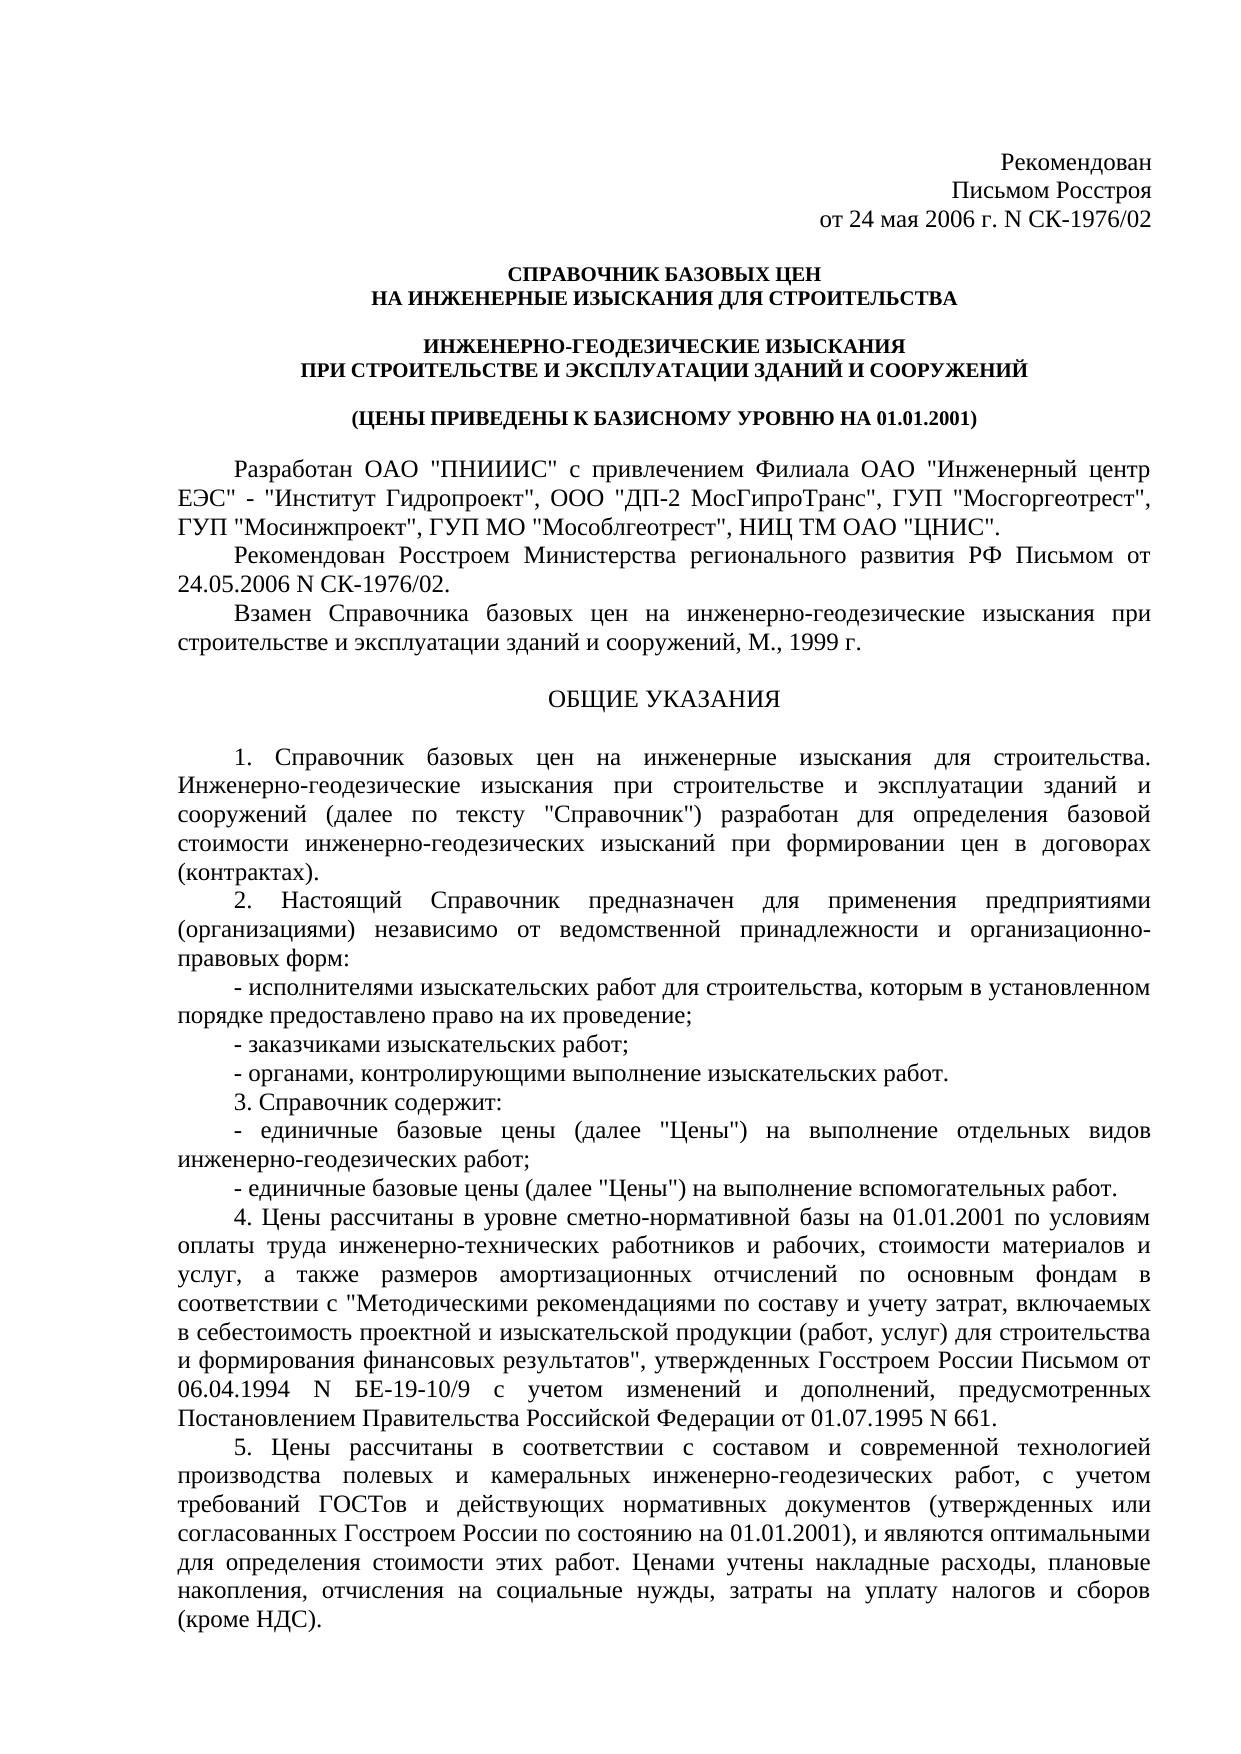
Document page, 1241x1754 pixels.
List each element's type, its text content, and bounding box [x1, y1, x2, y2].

text ОБЩИЕ УКАЗАНИЯ [177, 684, 1152, 713]
text - органами, контролирующими выполнение изыскательских работ. [177, 1058, 1152, 1087]
text Рекомендован Росстроем Министерства регионального развития РФ Письмом от 24.05.2006 N СК-1976/02. [177, 541, 1152, 598]
text Письмом Росстроя [177, 176, 1152, 204]
text 2. Настоящий Справочник предназначен для применения предприятиями (организациями) независимо от ведомственной принадлежности и организационно-правовых форм: [177, 886, 1152, 972]
text - единичные базовые цены (далее "Цены") на выполнение вспомогательных работ. [177, 1173, 1152, 1202]
text Взамен Справочника базовых цен на инженерно-геодезические изыскания при строительстве и эксплуатации зданий и сооружений, М., 1999 г. [177, 598, 1152, 656]
title ИНЖЕНЕРНО-ГЕОДЕЗИЧЕСКИЕ ИЗЫСКАНИЯ [177, 334, 1152, 358]
text 3. Справочник содержит: [177, 1087, 1152, 1116]
text 5. Цены рассчитаны в соответствии с составом и современной технологией производства полевых и камеральных инженерно-геодезических работ, с учетом требований ГОСТов и действующих нормативных документов (утвержденных или согласованных Госстроем России по состоянию на 01.01.2001), и являются оптимальными для определения стоимости этих работ. Ценами учтены накладные расходы, плановые накопления, отчисления на социальные нужды, затраты на уплату налогов и сборов (кроме НДС). [177, 1432, 1152, 1633]
title НА ИНЖЕНЕРНЫЕ ИЗЫСКАНИЯ ДЛЯ СТРОИТЕЛЬСТВА [177, 286, 1152, 310]
text - единичные базовые цены (далее "Цены") на выполнение отдельных видов инженерно-геодезических работ; [177, 1116, 1152, 1173]
text Рекомендован [177, 147, 1152, 176]
text 4. Цены рассчитаны в уровне сметно-нормативной базы на 01.01.2001 по условиям оплаты труда инженерно-технических работников и рабочих, стоимости материалов и услуг, а также размеров амортизационных отчислений по основным фондам в соответствии с "Методическими рекомендациями по составу и учету затрат, включаемых в себестоимость проектной и изыскательской продукции (работ, услуг) для строительства и формирования финансовых результатов", утвержденных Госстроем России Письмом от 06.04.1994 N БЕ-19-10/9 с учетом изменений и дополнений, предусмотренных Постановлением Правительства Российской Федерации от 01.07.1995 N 661. [177, 1202, 1152, 1432]
text 1. Справочник базовых цен на инженерные изыскания для строительства. Инженерно-геодезические изыскания при строительстве и эксплуатации зданий и сооружений (далее по тексту "Справочник") разработан для определения базовой стоимости инженерно-геодезических изысканий при формировании цен в договорах (контрактах). [177, 742, 1152, 886]
title (ЦЕНЫ ПРИВЕДЕНЫ К БАЗИСНОМУ УРОВНЮ НА 01.01.2001) [177, 406, 1152, 430]
title ПРИ СТРОИТЕЛЬСТВЕ И ЭКСПЛУАТАЦИИ ЗДАНИЙ И СООРУЖЕНИЙ [177, 358, 1152, 382]
text Разработан ОАО "ПНИИИС" с привлечением Филиала ОАО "Инженерный центр ЕЭС" - "Институт Гидропроект", ООО "ДП-2 МосГипроТранс", ГУП "Мосгоргеотрест", ГУП "Мосинжпроект", ГУП МО "Мособлгеотрест", НИЦ ТМ ОАО "ЦНИС". [177, 454, 1152, 541]
text от 24 мая 2006 г. N СК-1976/02 [177, 204, 1152, 233]
text - заказчиками изыскательских работ; [177, 1029, 1152, 1058]
title СПРАВОЧНИК БАЗОВЫХ ЦЕН [177, 262, 1152, 286]
text - исполнителями изыскательских работ для строительства, которым в установленном порядке предоставлено право на их проведение; [177, 972, 1152, 1029]
